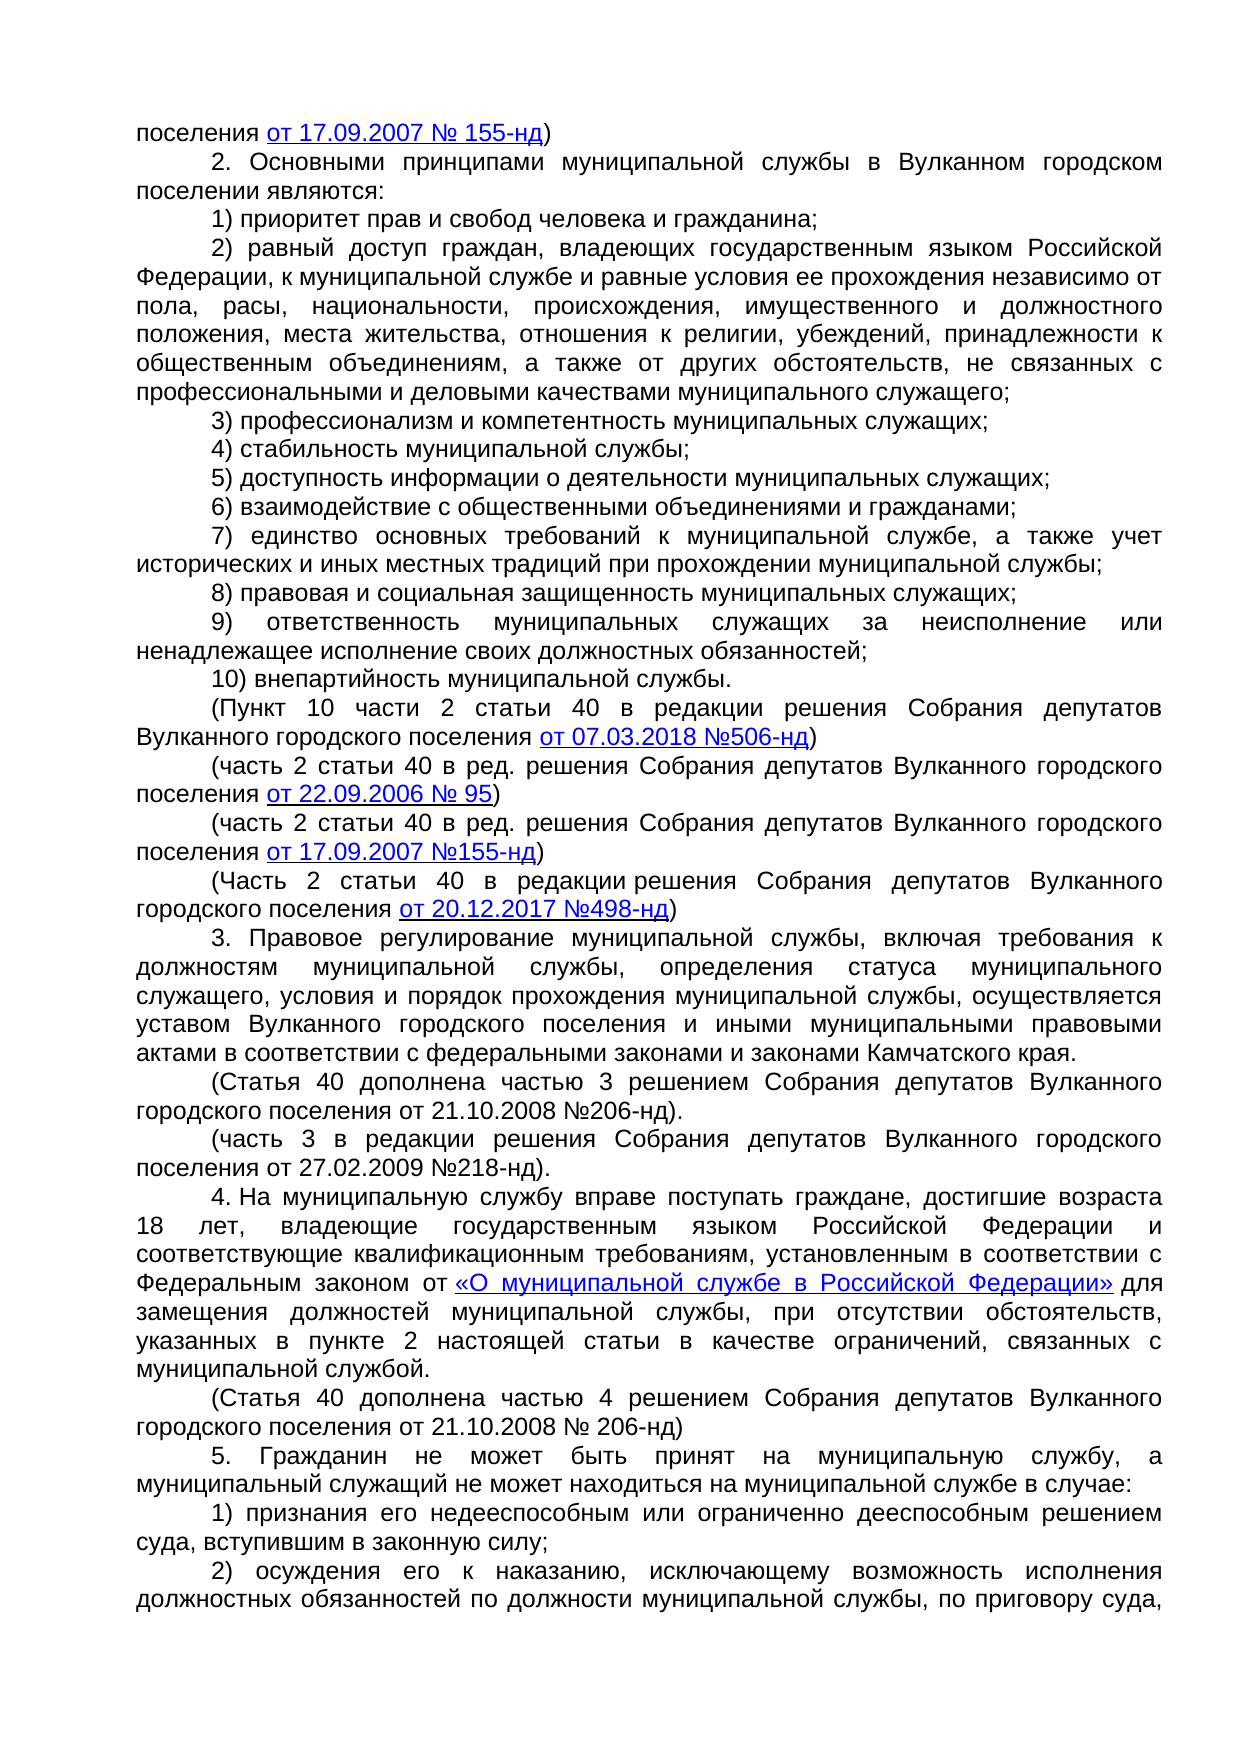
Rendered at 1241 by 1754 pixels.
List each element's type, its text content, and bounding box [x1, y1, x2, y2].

text 4. На муниципальную службу вправе поступать граждане, достигшие возраста 18 лет, владеющие государственным языком Российской Федерации и соответствующие квалификационным требованиям, установленным в соответствии с Федеральным законом от «О муниципальной службе в Российской Федерации» для замещения должностей муниципальной службы, при отсутствии обстоятельств, указанных в пункте 2 настоящей статьи в качестве ограничений, связанных с муниципальной службой. [136, 1182, 1163, 1383]
text (Статья 40 дополнена частью 3 решением Собрания депутатов Вулканного городского поселения от 21.10.2008 №206-нд). [136, 1067, 1163, 1124]
text 7) единство основных требований к муниципальной службе, а также учет исторических и иных местных традиций при прохождении муниципальной службы; [136, 521, 1163, 578]
text 3) профессионализм и компетентность муниципальных служащих; [136, 406, 1163, 434]
text 3. Правовое регулирование муниципальной службы, включая требования к должностям муниципальной службы, определения статуса муниципального служащего, условия и порядок прохождения муниципальной службы, осуществляется уставом Вулканного городского поселения и иными муниципальными правовыми актами в соответствии с федеральными законами и законами Камчатского края. [136, 923, 1163, 1067]
text 2. Основными принципами муниципальной службы в Вулканном городском поселении являются: [136, 147, 1163, 204]
text (часть 2 статьи 40 в ред. решения Собрания депутатов Вулканного городского поселения от 22.09.2006 № 95) [136, 751, 1163, 808]
text (Пункт 10 части 2 статьи 40 в редакции решения Собрания депутатов Вулканного городского поселения от 07.03.2018 №506-нд) [136, 693, 1163, 751]
text 10) внепартийность муниципальной службы. [136, 664, 1163, 693]
text (Часть 2 статьи 40 в редакции решения Собрания депутатов Вулканного городского поселения от 20.12.2017 №498-нд) [136, 866, 1163, 923]
text 5. Гражданин не может быть принят на муниципальную службу, а муниципальный служащий не может находиться на муниципальной службе в случае: [136, 1441, 1163, 1498]
text (часть 2 статьи 40 в ред. решения Собрания депутатов Вулканного городского поселения от 17.09.2007 №155-нд) [136, 808, 1163, 866]
text 6) взаимодействие с общественными объединениями и гражданами; [136, 492, 1163, 521]
text 2) равный доступ граждан, владеющих государственным языком Российской Федерации, к муниципальной службе и равные условия ее прохождения независимо от пола, расы, национальности, происхождения, имущественного и должностного положения, места жительства, отношения к религии, убеждений, принадлежности к общественным объединениям, а также от других обстоятельств, не связанных с профессиональными и деловыми качествами муниципального служащего; [136, 233, 1163, 406]
text 2) осуждения его к наказанию, исключающему возможность исполнения должностных обязанностей по должности муниципальной службы, по приговору суда, [136, 1556, 1163, 1613]
text (Статья 40 дополнена частью 4 решением Собрания депутатов Вулканного городского поселения от 21.10.2008 № 206-нд) [136, 1383, 1163, 1441]
text 8) правовая и социальная защищенность муниципальных служащих; [136, 578, 1163, 607]
text 5) доступность информации о деятельности муниципальных служащих; [136, 463, 1163, 492]
text 1) признания его недееспособным или ограниченно дееспособным решением суда, вступившим в законную силу; [136, 1498, 1163, 1556]
text 4) стабильность муниципальной службы; [136, 434, 1163, 463]
text (часть 3 в редакции решения Собрания депутатов Вулканного городского поселения от 27.02.2009 №218-нд). [136, 1124, 1163, 1182]
text 9) ответственность муниципальных служащих за неисполнение или ненадлежащее исполнение своих должностных обязанностей; [136, 607, 1163, 664]
text поселения от 17.09.2007 № 155-нд) [136, 118, 1163, 147]
text 1) приоритет прав и свобод человека и гражданина; [136, 204, 1163, 233]
